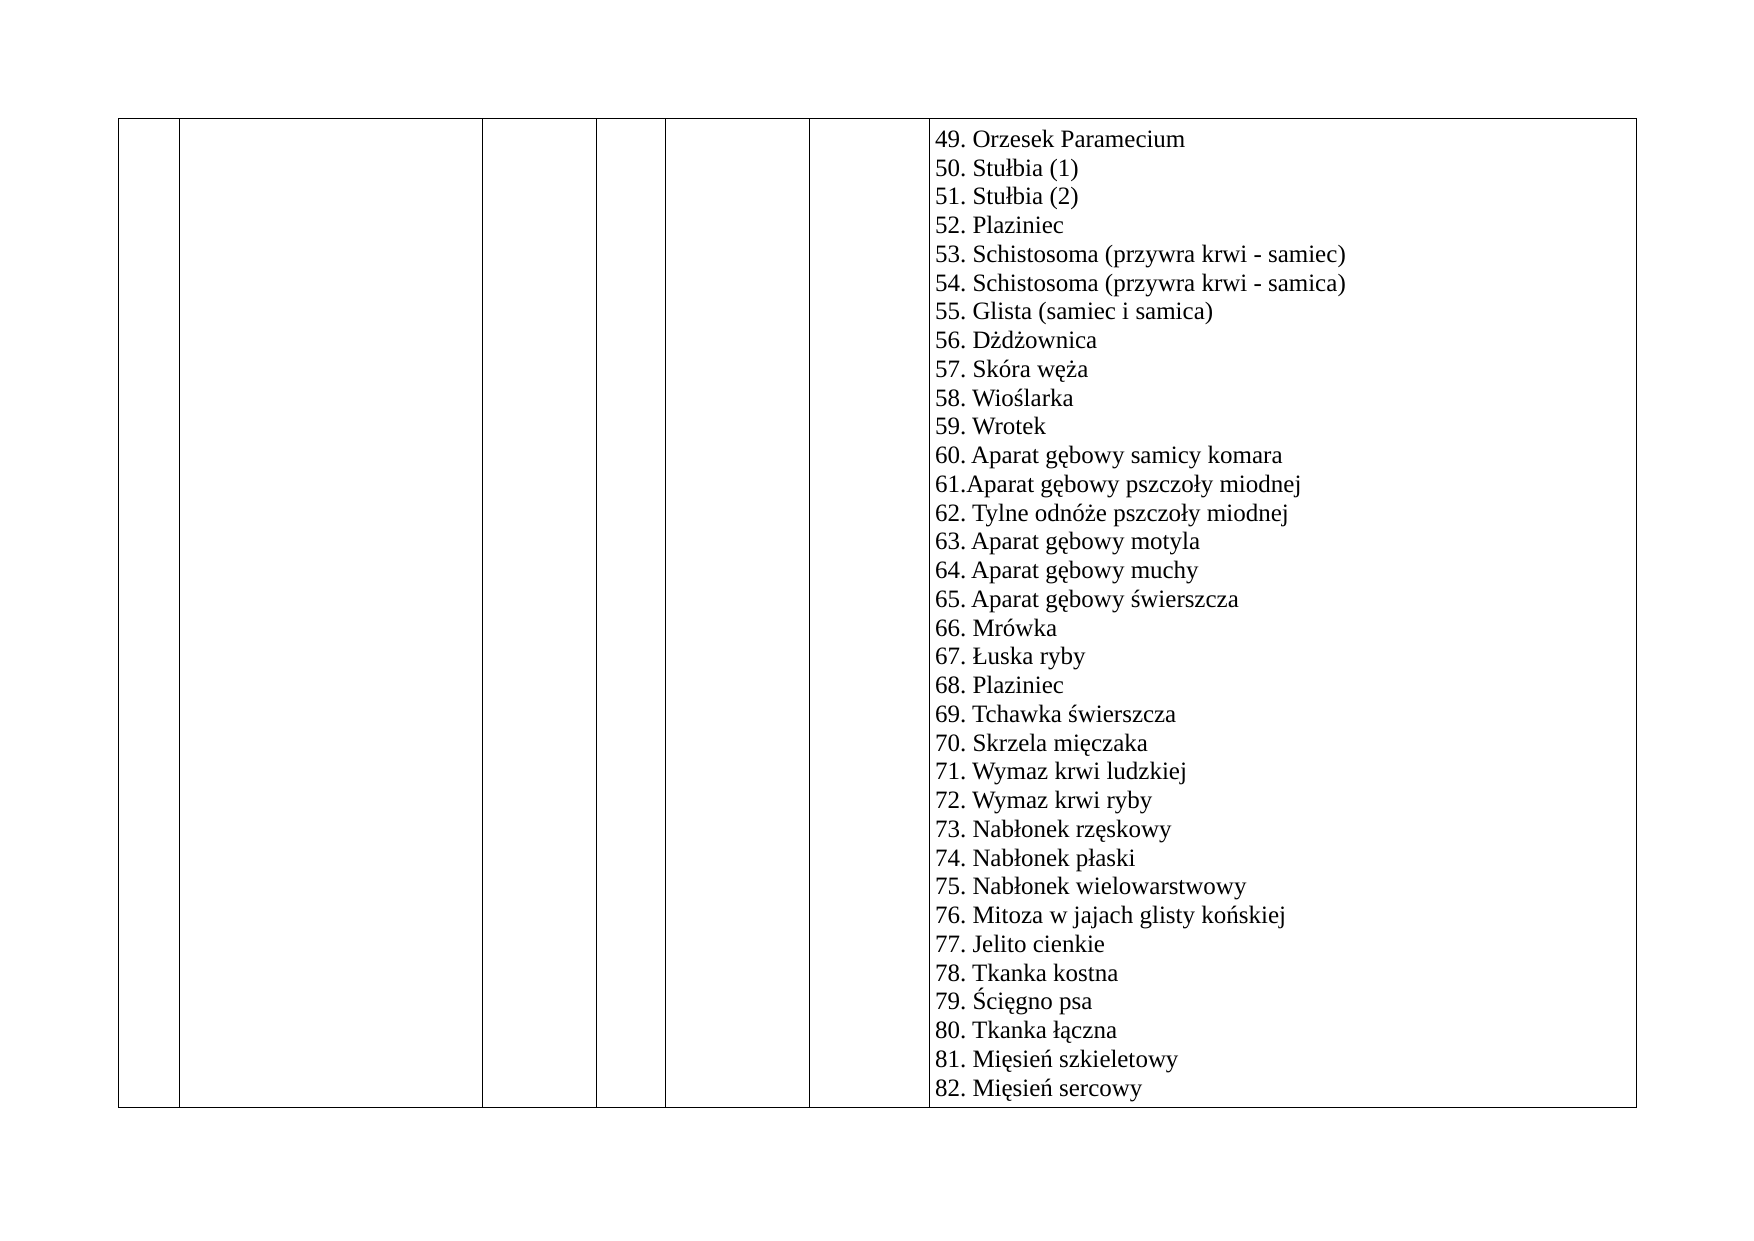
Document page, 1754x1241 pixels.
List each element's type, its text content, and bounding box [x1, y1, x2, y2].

table_cell [483, 119, 596, 1107]
table_cell [180, 119, 482, 1107]
table_cell [666, 119, 809, 1107]
table_cell 49. Orzesek Paramecium 50. Stułbia (1) 51. Stułbia (2) 52. Plaziniec 53. Schistosoma (przywra krwi - samiec) 54. Schistosoma (przywra krwi - samica) 55. Glista (samiec i samica) 56. Dżdżownica 57. Skóra węża 58. Wioślarka 59. Wrotek 60. Aparat gębowy samicy komara 61.Aparat gębowy pszczoły miodnej 62. Tylne odnóże pszczoły miodnej 63. Aparat gębowy motyla 64. Aparat gębowy muchy 65. Aparat gębowy świerszcza 66. Mrówka 67. Łuska ryby 68. Plaziniec 69. Tchawka świerszcza 70. Skrzela mięczaka 71. Wymaz krwi ludzkiej 72. Wymaz krwi ryby 73. Nabłonek rzęskowy 74. Nabłonek płaski 75. Nabłonek wielowarstwowy 76. Mitoza w jajach glisty końskiej 77. Jelito cienkie 78. Tkanka kostna 79. Ścięgno psa 80. Tkanka łączna 81. Mięsień szkieletowy 82. Mięsień sercowy [930, 119, 1636, 1107]
table_cell [810, 119, 929, 1107]
table_cell [119, 119, 179, 1107]
table_cell [597, 119, 665, 1107]
